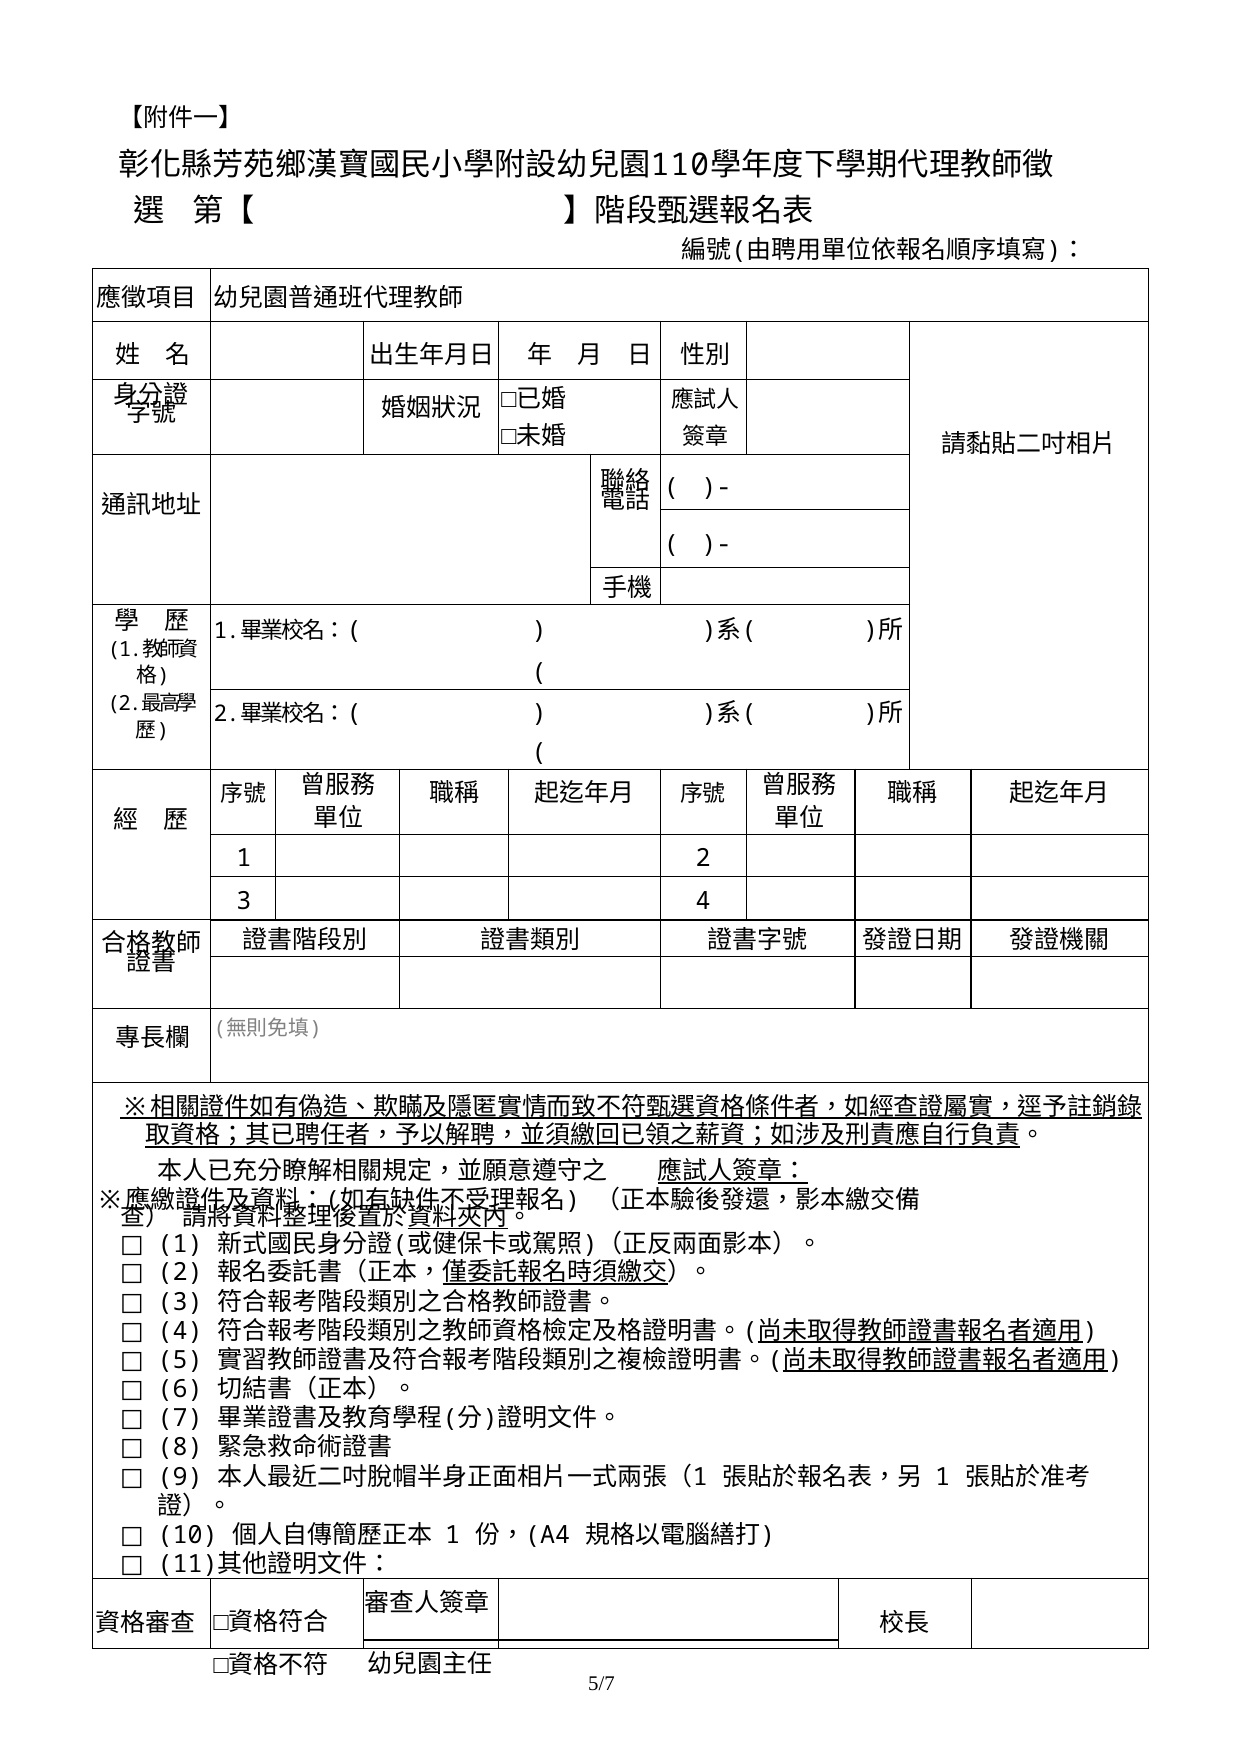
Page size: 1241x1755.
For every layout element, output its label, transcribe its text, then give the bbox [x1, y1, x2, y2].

table_cell 學 歷 (1.教師資格) (2.最高學歷) [93, 605, 210, 768]
table_cell 3 [211, 877, 275, 919]
table_cell )所 [855, 690, 909, 768]
table_cell 職稱 [400, 770, 508, 834]
table_cell 曾服務 單位 [276, 770, 399, 834]
table_cell 證書字號 [661, 921, 854, 956]
table_cell [838, 690, 855, 768]
table_cell [972, 1579, 1148, 1648]
table_cell 資格審查 [93, 1579, 210, 1648]
table_cell 性別 [661, 322, 746, 379]
text 編號(由聘用單位依報名順序填寫)： [681, 230, 1159, 265]
table_cell [211, 455, 590, 604]
table_cell □資格符合 □資格不符 [211, 1579, 363, 1648]
table_cell [972, 957, 1148, 1008]
table_cell 審查人簽章 [364, 1579, 498, 1639]
table_cell [747, 380, 909, 453]
subtitle 彰化縣芳苑鄉漢寶國民小學附設幼兒園110學年度下學期代理教師徵選 第【 】階段甄選報名表 [81, 139, 1056, 230]
table_cell 序號 [211, 770, 275, 834]
table_cell [211, 322, 363, 379]
table_cell 合格教師證書 [93, 920, 210, 1008]
table_cell 請黏貼二吋相片 [910, 322, 1148, 768]
table_cell [276, 835, 399, 876]
table_cell )系( [661, 690, 838, 768]
table_header 應徵項目 [93, 269, 210, 321]
table_cell 曾服務 單位 [747, 770, 854, 834]
table_cell [838, 605, 855, 689]
table_cell [364, 690, 400, 768]
table_cell [856, 957, 970, 1008]
table_cell ( )- [661, 455, 909, 509]
table_cell [499, 322, 508, 379]
table_cell 1.畢業校名：( [211, 605, 364, 689]
table_cell 手機 [591, 568, 660, 604]
table_cell 1 [211, 835, 275, 876]
table_cell 經 歷 [93, 770, 210, 919]
table_cell [499, 1579, 838, 1639]
table_cell [509, 877, 660, 919]
table_cell 月 [564, 322, 614, 379]
table_cell )所 [855, 605, 909, 689]
table_cell 姓 名 [93, 322, 210, 379]
table_cell 年 [509, 322, 564, 379]
table_cell 發證日期 [856, 921, 970, 956]
table_cell [211, 957, 399, 1008]
table_cell 出生年月日 [364, 322, 498, 379]
table_cell 證書類別 [400, 921, 660, 956]
table_cell [972, 877, 1148, 919]
table_cell [276, 877, 399, 919]
table_cell [499, 1641, 838, 1648]
table_cell 職稱 [856, 770, 970, 834]
table_cell 身分證字號 [93, 380, 210, 453]
table_cell [364, 605, 400, 689]
table_cell )( [509, 690, 564, 768]
table_cell [614, 690, 661, 768]
table_cell 起迄年月 [509, 770, 660, 834]
table_cell 證書階段別 [211, 921, 399, 956]
table_cell )( [509, 605, 564, 689]
table_cell 聯絡電話 [591, 455, 660, 567]
table_cell [747, 877, 854, 919]
table_cell [747, 322, 909, 379]
text 【附件一】 [118, 98, 1159, 133]
table_cell [661, 568, 909, 604]
table_cell [400, 835, 508, 876]
table_cell [211, 380, 363, 453]
table_cell (無則免填) [211, 1009, 1148, 1082]
table_cell [564, 690, 614, 768]
table_cell 專長欄 [93, 1009, 210, 1082]
table_cell [614, 605, 661, 689]
table_cell 日 [614, 322, 660, 379]
table_cell 2 [661, 835, 746, 876]
table_cell [747, 835, 854, 876]
table_cell )系( [661, 605, 838, 689]
table_cell □已婚 □未婚 [499, 380, 660, 453]
table_cell ※相關證件如有偽造、欺瞞及隱匿實情而致不符甄選資格條件者，如經查證屬實，逕予註銷錄取資格；其已聘任者，予以解聘，並須繳回已領之薪資；如涉及刑責應自行負責。 本人已充分瞭解相關規定，並願意遵守之 應試人簽章： ※應繳證件及資料：(如有缺件不受理報名) （正本驗後發還，影本繳交備查） 請將資料整理後置於資料夾內。 (1) 新式國民身分證(或健保卡或駕照)（正反兩面影本）。 (2) 報名委託書（正本，僅委託報名時須繳交）。 (3) 符合報考階段類別之合格教師證書。 (4) 符合報考階段類別之教師資格檢定及格證明書。(尚未取得教師證書報名者適用) (5) 實習教師證書及符合報考階段類別之複檢證明書。(尚未取得教師證書報名者適用) (6) 切結書（正本）。 (7) 畢業證書及教育學程(分)證明文件。 (8) 緊急救命術證書 (9) 本人最近二吋脫帽半身正面相片一式兩張（1 張貼於報名表，另 1 張貼於准考證）。 (10) 個人自傳簡歷正本 1 份，(A4 規格以電腦繕打) (11)其他證明文件： [93, 1083, 1148, 1578]
table_cell 幼兒園主任 [364, 1641, 498, 1648]
table_header 幼兒園普通班代理教師 [211, 269, 1148, 321]
table_cell [856, 877, 970, 919]
table_cell [400, 877, 508, 919]
table_cell 序號 [661, 770, 746, 834]
table_cell 應試人 簽章 [661, 380, 746, 453]
table_cell [400, 690, 508, 768]
table_cell 發證機關 [972, 921, 1148, 956]
table_cell [400, 605, 508, 689]
table_cell 2.畢業校名：( [211, 690, 364, 768]
table_cell 4 [661, 877, 746, 919]
table_cell [661, 957, 854, 1008]
table_cell 起迄年月 [972, 770, 1148, 834]
table_cell 通訊地址 [93, 455, 210, 604]
table_cell 校長 [839, 1579, 971, 1648]
table_cell ( )- [661, 510, 909, 567]
table_cell [972, 835, 1148, 876]
table_cell [856, 835, 970, 876]
table_cell 婚姻狀況 [364, 380, 498, 453]
table_cell [400, 957, 660, 1008]
table_cell [564, 605, 614, 689]
table_cell [509, 835, 660, 876]
